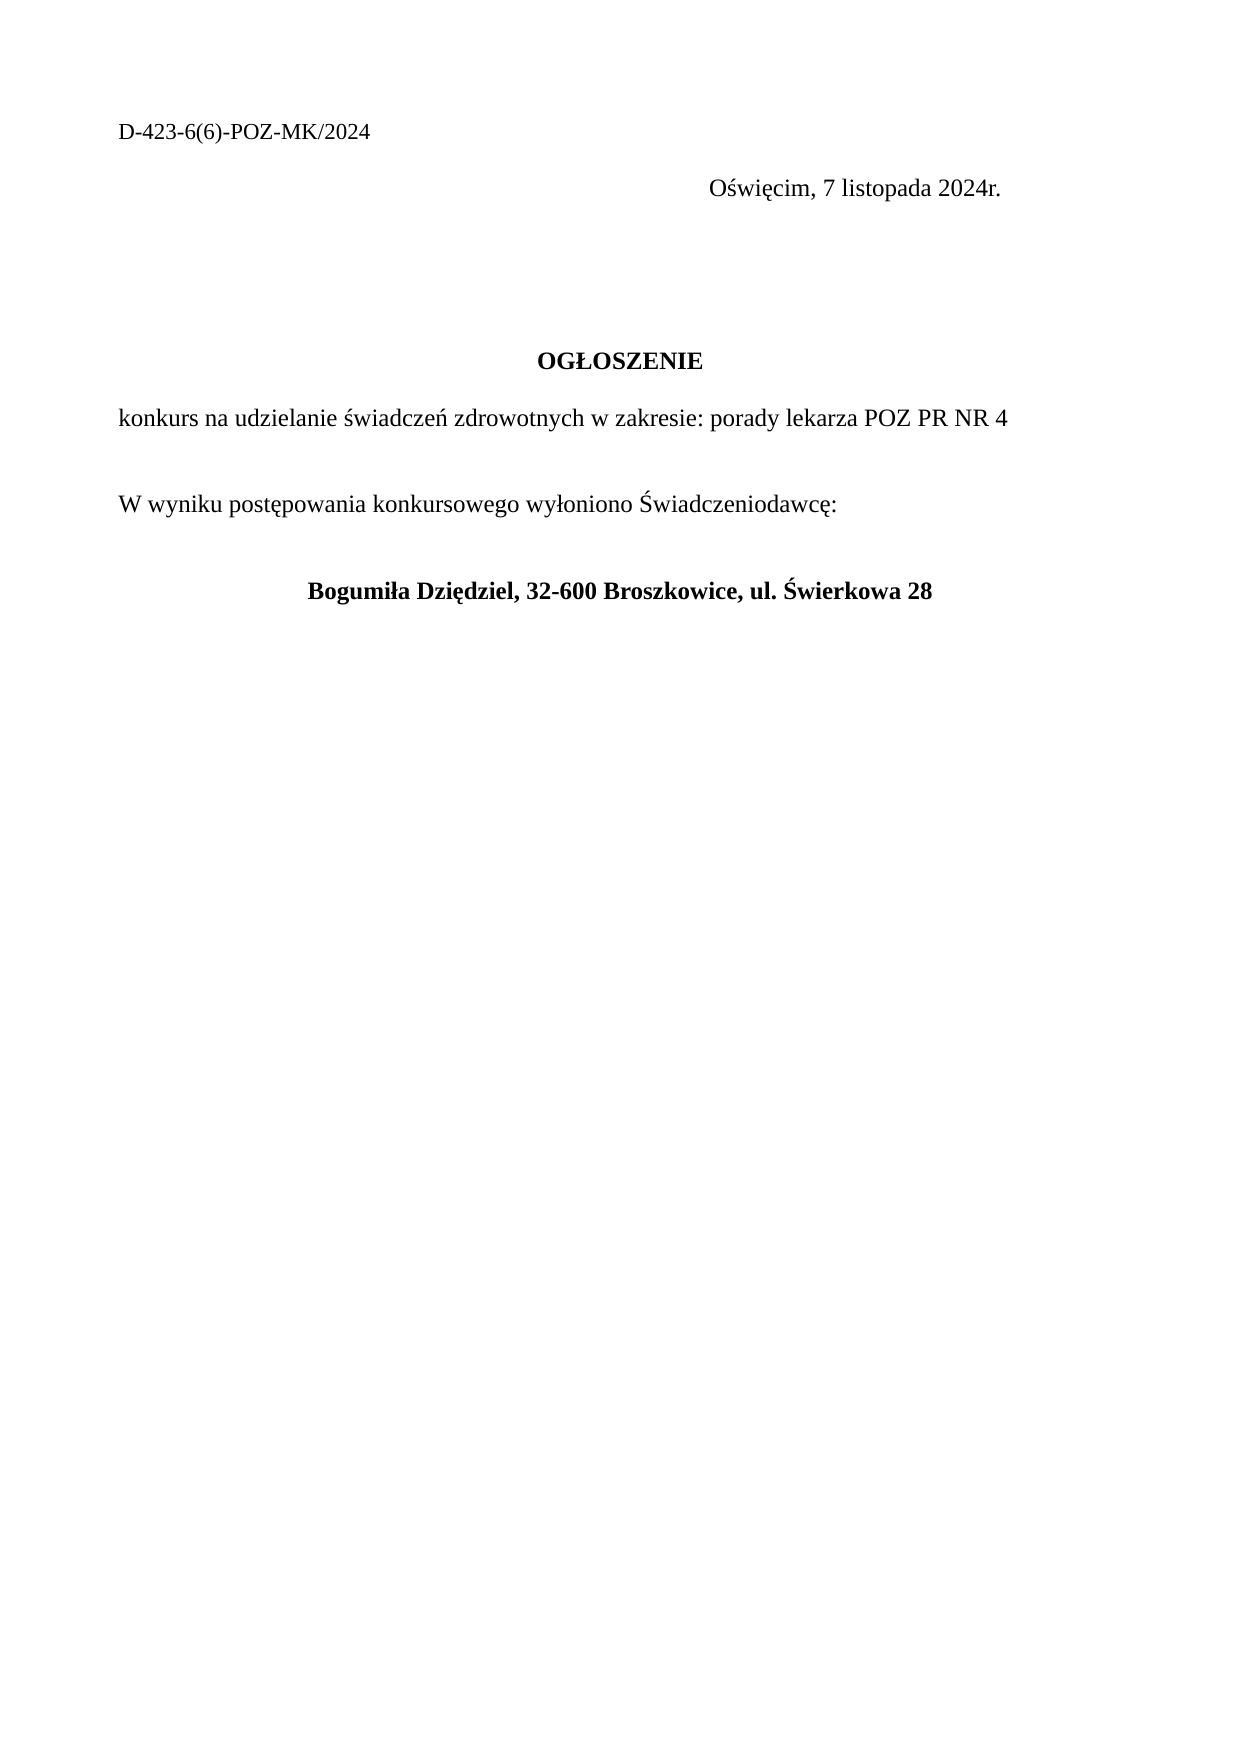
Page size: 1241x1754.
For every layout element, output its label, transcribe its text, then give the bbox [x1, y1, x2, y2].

text Oświęcim, 7 listopada 2024r. [118, 173, 1122, 202]
text Bogumiła Dziędziel, 32-600 Broszkowice, ul. Świerkowa 28 [118, 576, 1122, 604]
text konkurs na udzielanie świadczeń zdrowotnych w zakresie: porady lekarza POZ PR NR 4 [118, 403, 1122, 432]
text W wyniku postępowania konkursowego wyłoniono Świadczeniodawcę: [118, 489, 1122, 518]
text D-423-6(6)-POZ-MK/2024 [118, 118, 1122, 144]
text OGŁOSZENIE [118, 346, 1122, 374]
